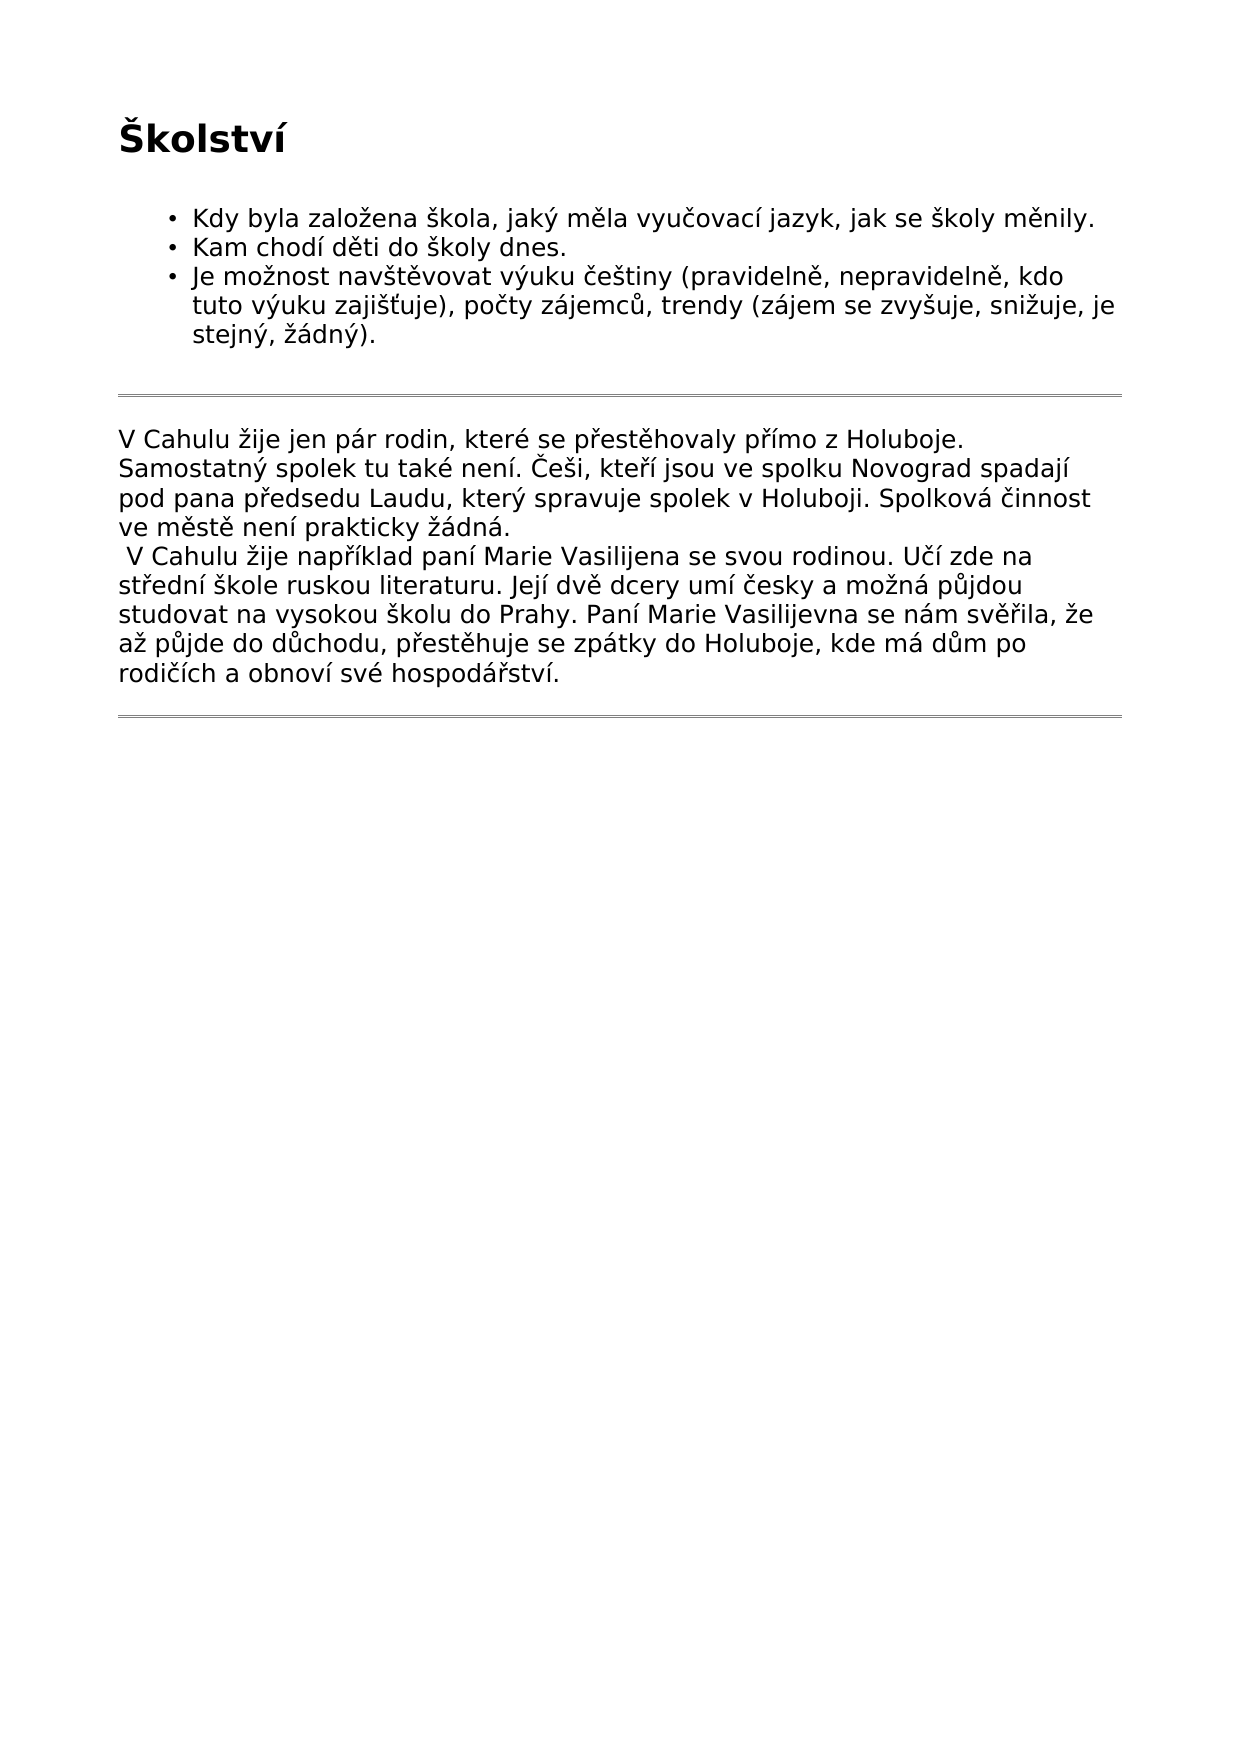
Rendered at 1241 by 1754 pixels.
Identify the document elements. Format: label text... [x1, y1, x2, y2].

list Kam chodí děti do školy dnes. [177, 233, 1122, 262]
list Je možnost navštěvovat výuku češtiny (pravidelně, nepravidelně, kdo tuto výuku zajišťuje), počty zájemců, trendy (zájem se zvyšuje, snižuje, je stejný, žádný). [177, 262, 1122, 349]
list Kdy byla založena škola, jaký měla vyučovací jazyk, jak se školy měnily. [177, 204, 1122, 233]
subtitle Školství [118, 118, 1122, 162]
text V Cahulu žije jen pár rodin, které se přestěhovaly přímo z Holuboje. Samostatný spolek tu také není. Češi, kteří jsou ve spolku Novograd spadají pod pana předsedu Laudu, který spravuje spolek v Holuboji. Spolková činnost ve městě není prakticky žádná. V Cahulu žije například paní Marie Vasilijena se svou rodinou. Učí zde na střední škole ruskou literaturu. Její dvě dcery umí česky a možná půjdou studovat na vysokou školu do Prahy. Paní Marie Vasilijevna se nám svěřila, že až půjde do důchodu, přestěhuje se zpátky do Holuboje, kde má dům po rodičích a obnoví své hospodářství. ﻿ [118, 425, 1122, 688]
